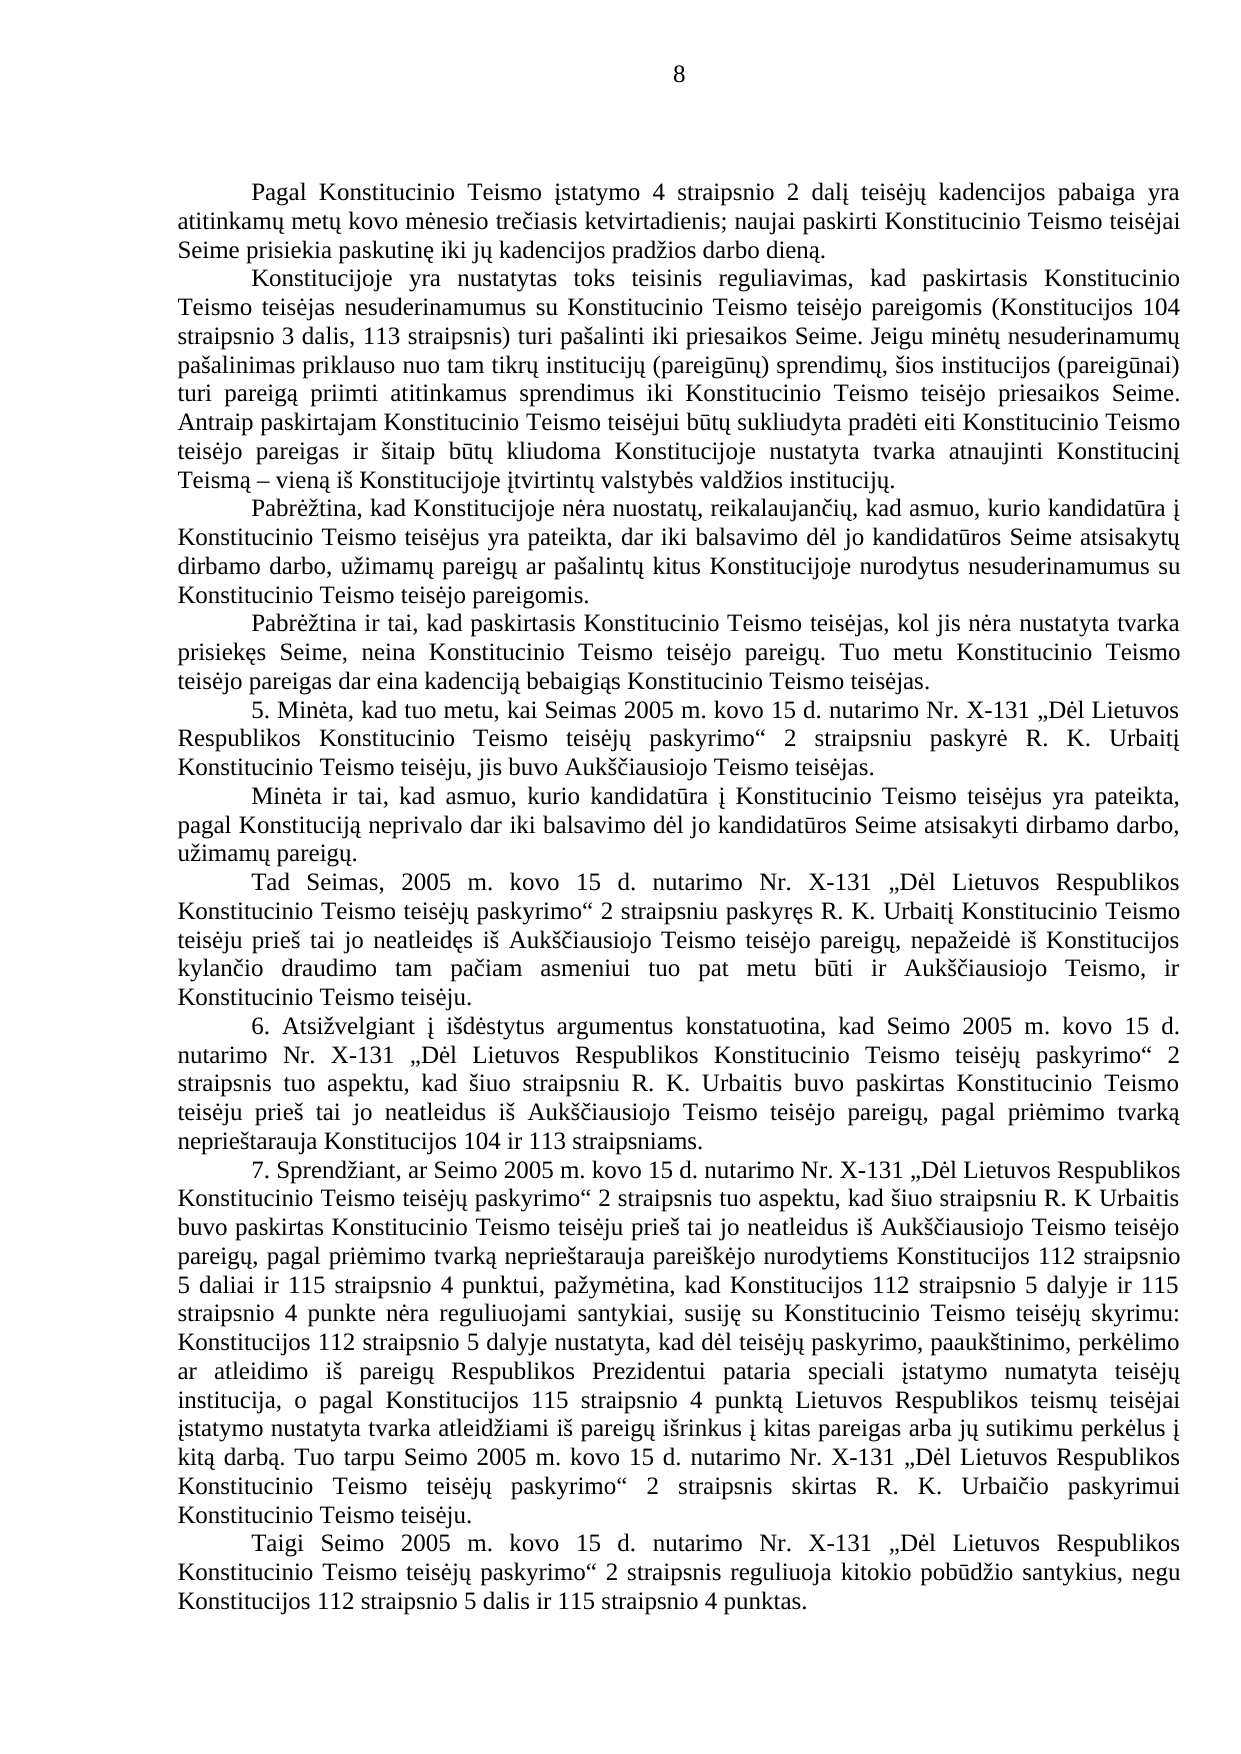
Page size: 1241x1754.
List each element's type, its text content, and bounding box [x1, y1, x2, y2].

text 5. Minėta, kad tuo metu, kai Seimas 2005 m. kovo 15 d. nutarimo Nr. X-131 „Dėl Lietuvos Respublikos Konstitucinio Teismo teisėjų paskyrimo“ 2 straipsniu paskyrė R. K. Urbaitį Konstitucinio Teismo teisėju, jis buvo Aukščiausiojo Teismo teisėjas. [177, 695, 1181, 781]
text Pabrėžtina, kad Konstitucijoje nėra nuostatų, reikalaujančių, kad asmuo, kurio kandidatūra į Konstitucinio Teismo teisėjus yra pateikta, dar iki balsavimo dėl jo kandidatūros Seime atsisakytų dirbamo darbo, užimamų pareigų ar pašalintų kitus Konstitucijoje nurodytus nesuderinamumus su Konstitucinio Teismo teisėjo pareigomis. [177, 493, 1181, 608]
text Pagal Konstitucinio Teismo įstatymo 4 straipsnio 2 dalį teisėjų kadencijos pabaiga yra atitinkamų metų kovo mėnesio trečiasis ketvirtadienis; naujai paskirti Konstitucinio Teismo teisėjai Seime prisiekia paskutinę iki jų kadencijos pradžios darbo dieną. [177, 177, 1181, 263]
text Pabrėžtina ir tai, kad paskirtasis Konstitucinio Teismo teisėjas, kol jis nėra nustatyta tvarka prisiekęs Seime, neina Konstitucinio Teismo teisėjo pareigų. Tuo metu Konstitucinio Teismo teisėjo pareigas dar eina kadenciją bebaigiąs Konstitucinio Teismo teisėjas. [177, 608, 1181, 695]
text 7. Sprendžiant, ar Seimo 2005 m. kovo 15 d. nutarimo Nr. X-131 „Dėl Lietuvos Respublikos Konstitucinio Teismo teisėjų paskyrimo“ 2 straipsnis tuo aspektu, kad šiuo straipsniu R. K Urbaitis buvo paskirtas Konstitucinio Teismo teisėju prieš tai jo neatleidus iš Aukščiausiojo Teismo teisėjo pareigų, pagal priėmimo tvarką neprieštarauja pareiškėjo nurodytiems Konstitucijos 112 straipsnio 5 daliai ir 115 straipsnio 4 punktui, pažymėtina, kad Konstitucijos 112 straipsnio 5 dalyje ir 115 straipsnio 4 punkte nėra reguliuojami santykiai, susiję su Konstitucinio Teismo teisėjų skyrimu: Konstitucijos 112 straipsnio 5 dalyje nustatyta, kad dėl teisėjų paskyrimo, paaukštinimo, perkėlimo ar atleidimo iš pareigų Respublikos Prezidentui pataria speciali įstatymo numatyta teisėjų institucija, o pagal Konstitucijos 115 straipsnio 4 punktą Lietuvos Respublikos teismų teisėjai įstatymo nustatyta tvarka atleidžiami iš pareigų išrinkus į kitas pareigas arba jų sutikimu perkėlus į kitą darbą. Tuo tarpu Seimo 2005 m. kovo 15 d. nutarimo Nr. X-131 „Dėl Lietuvos Respublikos Konstitucinio Teismo teisėjų paskyrimo“ 2 straipsnis skirtas R. K. Urbaičio paskyrimui Konstitucinio Teismo teisėju. [177, 1155, 1181, 1528]
text 6. Atsižvelgiant į išdėstytus argumentus konstatuotina, kad Seimo 2005 m. kovo 15 d. nutarimo Nr. X-131 „Dėl Lietuvos Respublikos Konstitucinio Teismo teisėjų paskyrimo“ 2 straipsnis tuo aspektu, kad šiuo straipsniu R. K. Urbaitis buvo paskirtas Konstitucinio Teismo teisėju prieš tai jo neatleidus iš Aukščiausiojo Teismo teisėjo pareigų, pagal priėmimo tvarką neprieštarauja Konstitucijos 104 ir 113 straipsniams. [177, 1011, 1181, 1155]
text Tad Seimas, 2005 m. kovo 15 d. nutarimo Nr. X-131 „Dėl Lietuvos Respublikos Konstitucinio Teismo teisėjų paskyrimo“ 2 straipsniu paskyręs R. K. Urbaitį Konstitucinio Teismo teisėju prieš tai jo neatleidęs iš Aukščiausiojo Teismo teisėjo pareigų, nepažeidė iš Konstitucijos kylančio draudimo tam pačiam asmeniui tuo pat metu būti ir Aukščiausiojo Teismo, ir Konstitucinio Teismo teisėju. [177, 867, 1181, 1011]
text Konstitucijoje yra nustatytas toks teisinis reguliavimas, kad paskirtasis Konstitucinio Teismo teisėjas nesuderinamumus su Konstitucinio Teismo teisėjo pareigomis (Konstitucijos 104 straipsnio 3 dalis, 113 straipsnis) turi pašalinti iki priesaikos Seime. Jeigu minėtų nesuderinamumų pašalinimas priklauso nuo tam tikrų institucijų (pareigūnų) sprendimų, šios institucijos (pareigūnai) turi pareigą priimti atitinkamus sprendimus iki Konstitucinio Teismo teisėjo priesaikos Seime. Antraip paskirtajam Konstitucinio Teismo teisėjui būtų sukliudyta pradėti eiti Konstitucinio Teismo teisėjo pareigas ir šitaip būtų kliudoma Konstitucijoje nustatyta tvarka atnaujinti Konstitucinį Teismą – vieną iš Konstitucijoje įtvirtintų valstybės valdžios institucijų. [177, 263, 1181, 493]
text Minėta ir tai, kad asmuo, kurio kandidatūra į Konstitucinio Teismo teisėjus yra pateikta, pagal Konstituciją neprivalo dar iki balsavimo dėl jo kandidatūros Seime atsisakyti dirbamo darbo, užimamų pareigų. [177, 781, 1181, 867]
text Taigi Seimo 2005 m. kovo 15 d. nutarimo Nr. X-131 „Dėl Lietuvos Respublikos Konstitucinio Teismo teisėjų paskyrimo“ 2 straipsnis reguliuoja kitokio pobūdžio santykius, negu Konstitucijos 112 straipsnio 5 dalis ir 115 straipsnio 4 punktas. [177, 1528, 1181, 1615]
